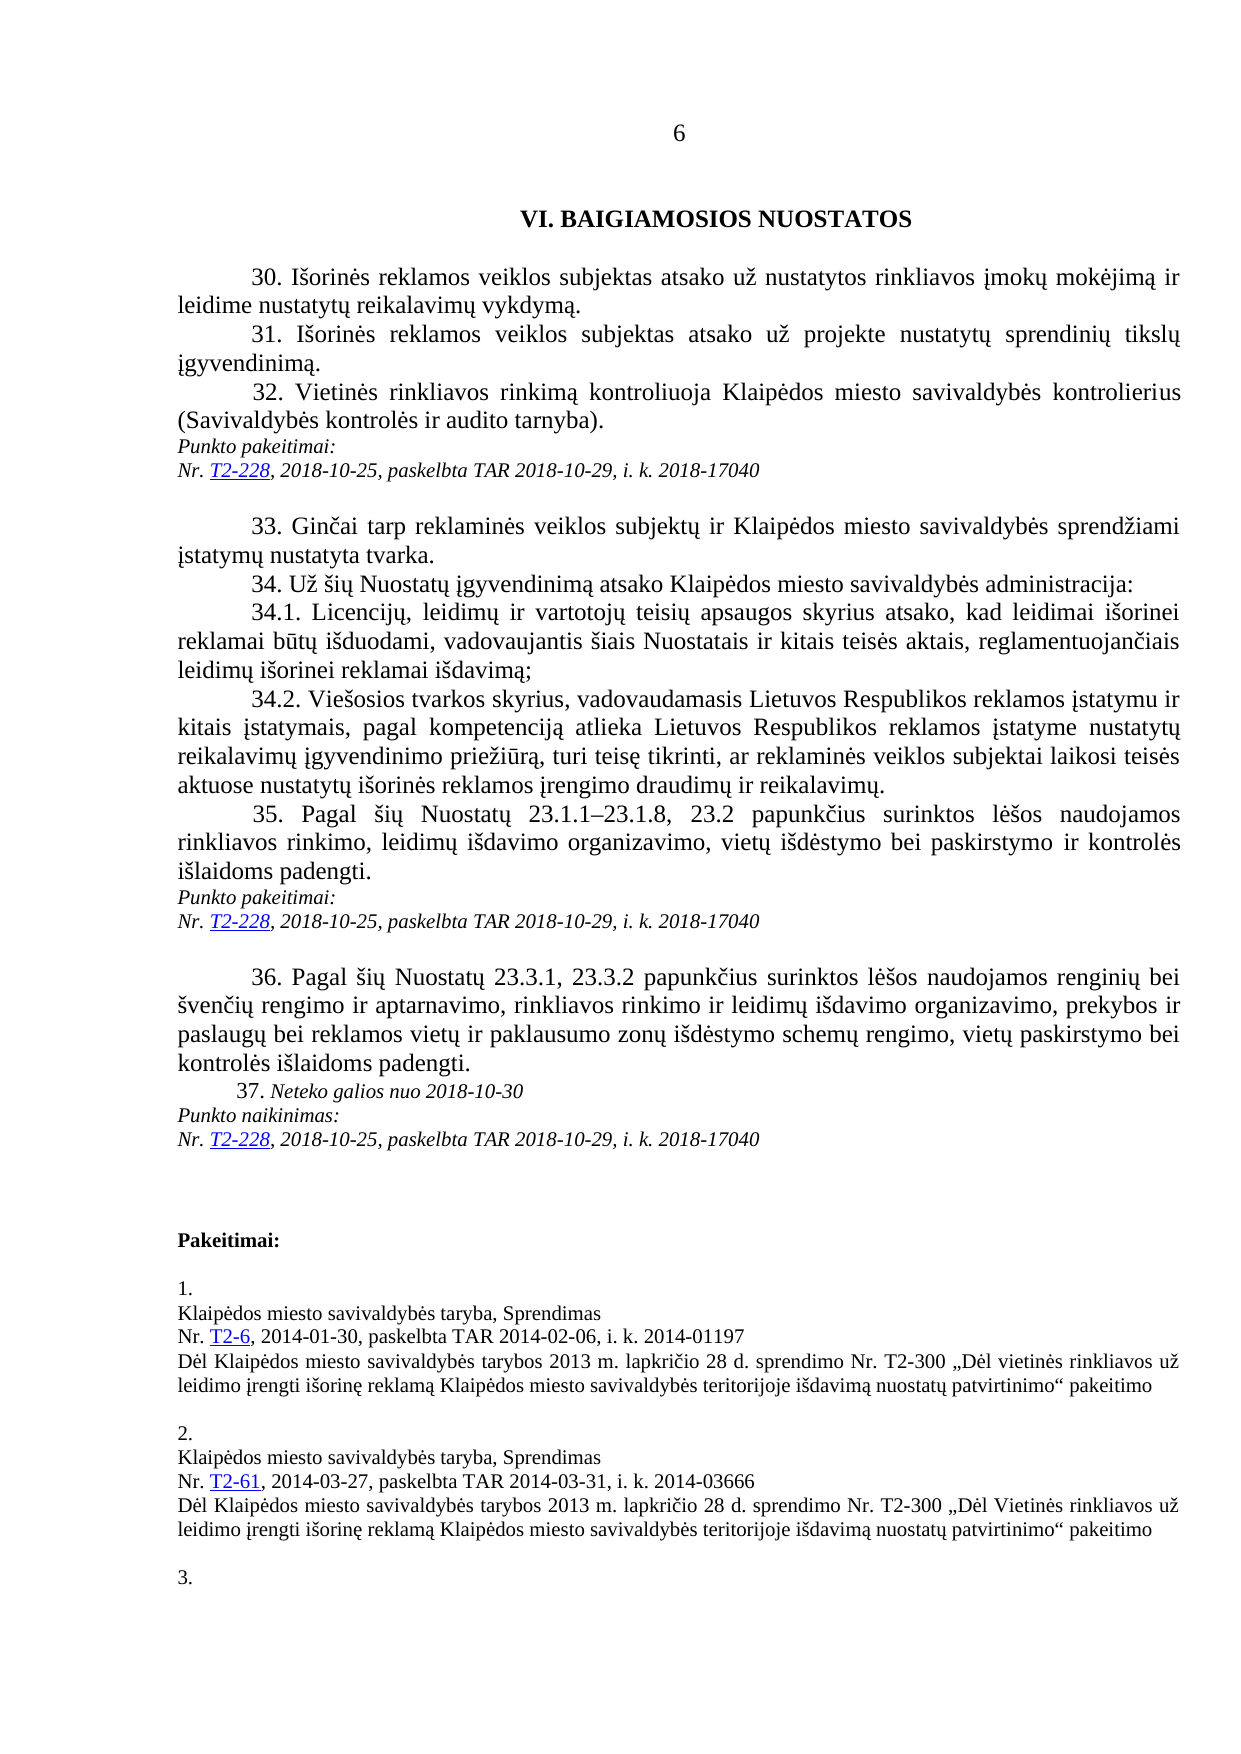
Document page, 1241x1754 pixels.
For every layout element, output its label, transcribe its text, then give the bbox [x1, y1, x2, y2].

text 34. Už šių Nuostatų įgyvendinimą atsako Klaipėdos miesto savivaldybės administracija: [177, 569, 1181, 597]
text Nr. T2-6, 2014-01-30, paskelbta TAR 2014-02-06, i. k. 2014-01197 [177, 1324, 1181, 1348]
text 35. Pagal šių Nuostatų 23.1.1–23.1.8, 23.2 papunkčius surinktos lėšos naudojamos rinkliavos rinkimo, leidimų išdavimo organizavimo, vietų išdėstymo bei paskirstymo ir kontrolės išlaidoms padengti. [177, 799, 1181, 885]
text 37. Neteko galios nuo 2018-10-30 [177, 1077, 1181, 1103]
text Punkto naikinimas: [177, 1103, 1181, 1127]
text 33. Ginčai tarp reklaminės veiklos subjektų ir Klaipėdos miesto savivaldybės sprendžiami įstatymų nustatyta tvarka. [177, 511, 1181, 569]
text Nr. T2-61, 2014-03-27, paskelbta TAR 2014-03-31, i. k. 2014-03666 [177, 1469, 1181, 1493]
text 3. [177, 1565, 1181, 1589]
text 36. Pagal šių Nuostatų 23.3.1, 23.3.2 papunkčius surinktos lėšos naudojamos renginių bei švenčių rengimo ir aptarnavimo, rinkliavos rinkimo ir leidimų išdavimo organizavimo, prekybos ir paslaugų bei reklamos vietų ir paklausumo zonų išdėstymo schemų rengimo, vietų paskirstymo bei kontrolės išlaidoms padengti. [177, 962, 1181, 1077]
text Nr. T2-228, 2018-10-25, paskelbta TAR 2018-10-29, i. k. 2018-17040 [177, 1127, 1181, 1151]
text Nr. T2-228, 2018-10-25, paskelbta TAR 2018-10-29, i. k. 2018-17040 [177, 458, 1181, 482]
text Nr. T2-228, 2018-10-25, paskelbta TAR 2018-10-29, i. k. 2018-17040 [177, 909, 1181, 933]
text 34.1. Licencijų, leidimų ir vartotojų teisių apsaugos skyrius atsako, kad leidimai išorinei reklamai būtų išduodami, vadovaujantis šiais Nuostatais ir kitais teisės aktais, reglamentuojančiais leidimų išorinei reklamai išdavimą; [177, 597, 1181, 684]
text Punkto pakeitimai: [177, 885, 1181, 909]
text 30. Išorinės reklamos veiklos subjektas atsako už nustatytos rinkliavos įmokų mokėjimą ir leidime nustatytų reikalavimų vykdymą. [177, 262, 1181, 319]
text Klaipėdos miesto savivaldybės taryba, Sprendimas [177, 1445, 1181, 1469]
text 1. [177, 1276, 1181, 1300]
text Pakeitimai: [177, 1228, 1181, 1252]
text 32. Vietinės rinkliavos rinkimą kontroliuoja Klaipėdos miesto savivaldybės kontrolierius (Savivaldybės kontrolės ir audito tarnyba). [177, 377, 1181, 434]
text Punkto pakeitimai: [177, 434, 1181, 458]
text 34.2. Viešosios tvarkos skyrius, vadovaudamasis Lietuvos Respublikos reklamos įstatymu ir kitais įstatymais, pagal kompetenciją atlieka Lietuvos Respublikos reklamos įstatyme nustatytų reikalavimų įgyvendinimo priežiūrą, turi teisę tikrinti, ar reklaminės veiklos subjektai laikosi teisės aktuose nustatytų išorinės reklamos įrengimo draudimų ir reikalavimų. [177, 684, 1181, 799]
text 31. Išorinės reklamos veiklos subjektas atsako už projekte nustatytų sprendinių tikslų įgyvendinimą. [177, 319, 1181, 377]
text Dėl Klaipėdos miesto savivaldybės tarybos 2013 m. lapkričio 28 d. sprendimo Nr. T2-300 „Dėl vietinės rinkliavos už leidimo įrengti išorinę reklamą Klaipėdos miesto savivaldybės teritorijoje išdavimą nuostatų patvirtinimo“ pakeitimo [177, 1348, 1181, 1397]
text 2. [177, 1421, 1181, 1445]
text Dėl Klaipėdos miesto savivaldybės tarybos 2013 m. lapkričio 28 d. sprendimo Nr. T2-300 „Dėl Vietinės rinkliavos už leidimo įrengti išorinę reklamą Klaipėdos miesto savivaldybės teritorijoje išdavimą nuostatų patvirtinimo“ pakeitimo [177, 1493, 1181, 1541]
text Klaipėdos miesto savivaldybės taryba, Sprendimas [177, 1300, 1181, 1324]
text VI. BAIGIAMOSIOS NUOSTATOS [177, 204, 1181, 233]
